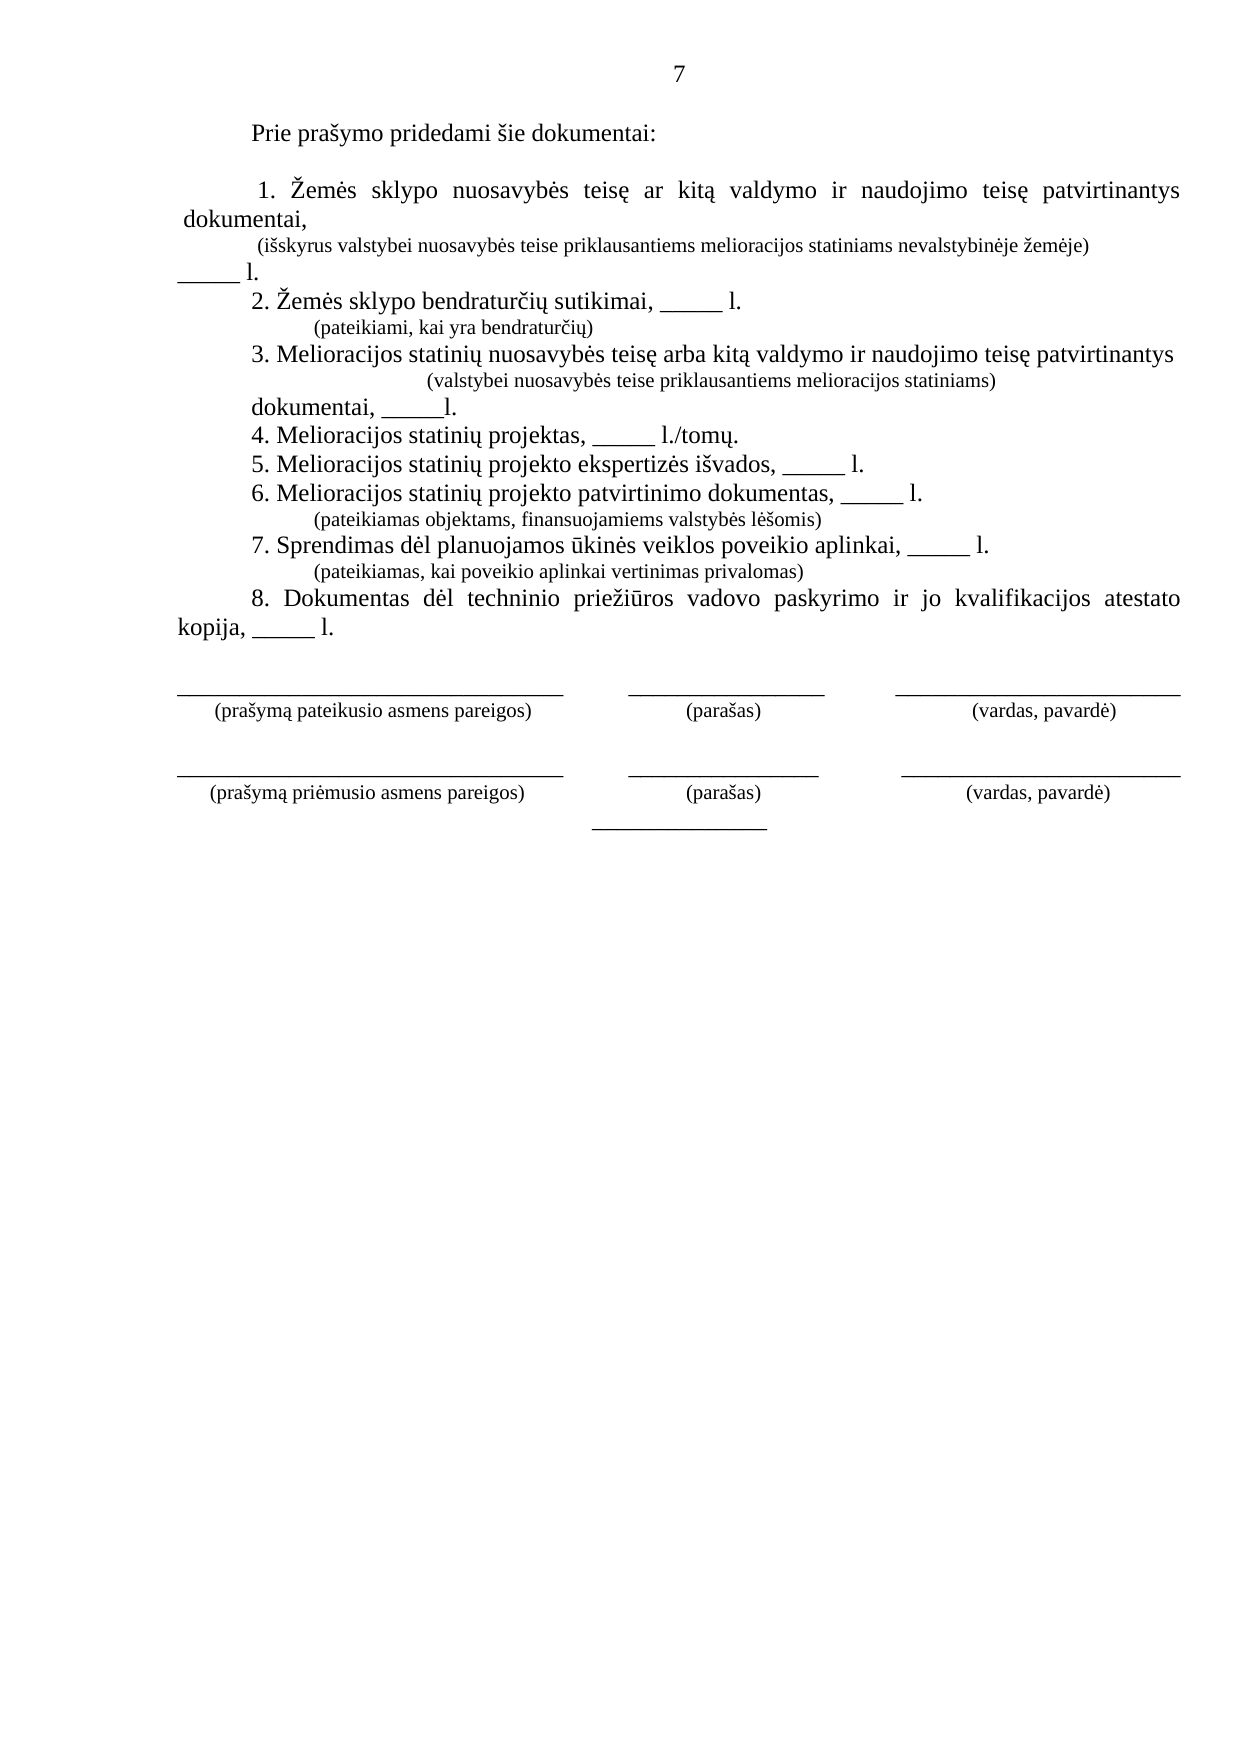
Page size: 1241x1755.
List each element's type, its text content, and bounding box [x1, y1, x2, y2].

text 1. Žemės sklypo nuosavybės teisę ar kitą valdymo ir naudojimo teisę patvirtinantys dokumentai, [183, 176, 1181, 233]
text _____ l. [177, 257, 1181, 286]
text 8. Dokumentas dėl techninio priežiūros vadovo paskyrimo ir jo kvalifikacijos atestato kopija, _____ l. [177, 583, 1181, 641]
text 4. Melioracijos statinių projektas, _____ l./tomų. [177, 420, 1181, 449]
text (pateikiamas, kai poveikio aplinkai vertinimas privalomas) [240, 559, 1181, 583]
text (pateikiamas objektams, finansuojamiems valstybės lėšomis) [240, 507, 1181, 531]
text Prie prašymo pridedami šie dokumentai: [177, 118, 1181, 147]
text (išskyrus valstybei nuosavybės teise priklausantiems melioracijos statiniams nevalstybinėje žemėje) [183, 233, 1181, 257]
text 3. Melioracijos statinių nuosavybės teisę arba kitą valdymo ir naudojimo teisę patvirtinantys [177, 339, 1181, 367]
text 6. Melioracijos statinių projekto patvirtinimo dokumentas, _____ l. [177, 478, 1181, 507]
text 2. Žemės sklypo bendraturčių sutikimai, _____ l. [177, 286, 1181, 315]
text 5. Melioracijos statinių projekto ekspertizės išvados, _____ l. [177, 449, 1181, 478]
text (valstybei nuosavybės teise priklausantiems melioracijos statiniams) [177, 367, 1181, 392]
text (prašymą pateikusio asmens pareigos) (parašas) (vardas, pavardė) [177, 698, 1181, 722]
text ______________ [177, 804, 1181, 833]
text (prašymą priėmusio asmens pareigos) (parašas) (vardas, pavardė) [177, 780, 1181, 804]
text (pateikiami, kai yra bendraturčių) [240, 315, 1181, 339]
text 7. Sprendimas dėl planuojamos ūkinės veiklos poveikio aplinkai, _____ l. [177, 531, 1181, 559]
text dokumentai, _____l. [177, 392, 1181, 420]
